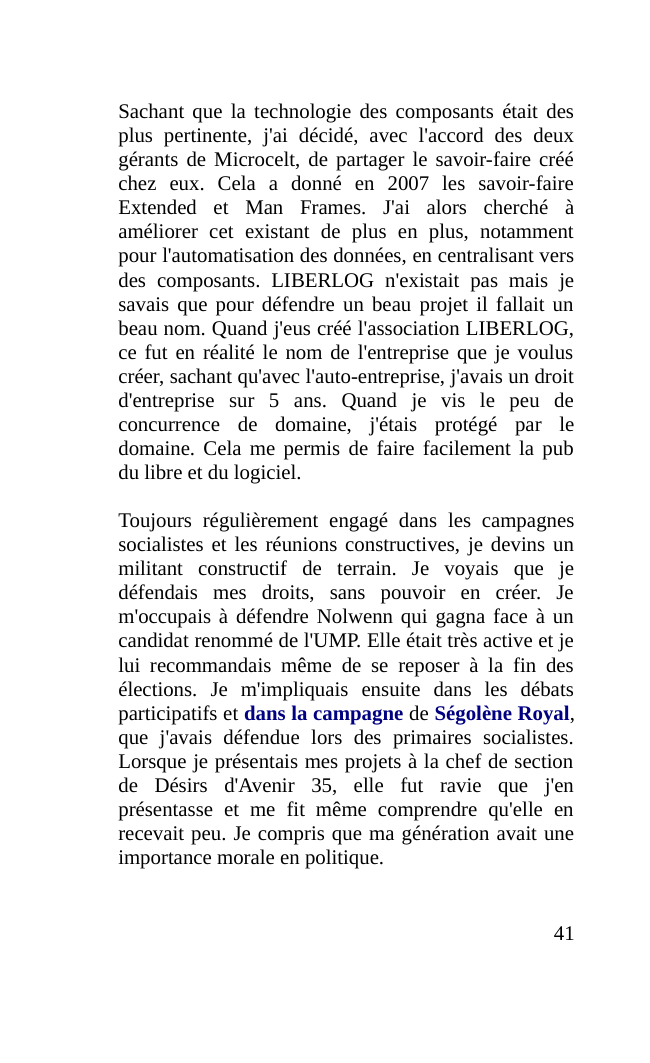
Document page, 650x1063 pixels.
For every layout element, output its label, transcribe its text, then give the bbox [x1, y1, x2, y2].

text Toujours régulièrement engagé dans les campagnes socialistes et les réunions constructives, je devins un militant constructif de terrain. Je voyais que je défendais mes droits, sans pouvoir en créer. Je m'occupais à défendre Nolwenn qui gagna face à un candidat renommé de l'UMP. Elle était très active et je lui recommandais même de se reposer à la fin des élections. Je m'impliquais ensuite dans les débats participatifs et dans la campagne de Ségolène Royal, que j'avais défendue lors des primaires socialistes. Lorsque je présentais mes projets à la chef de section de Désirs d'Avenir 35, elle fut ravie que j'en présentasse et me fit même comprendre qu'elle en recevait peu. Je compris que ma génération avait une importance morale en politique. [118, 508, 574, 869]
text Sachant que la technologie des composants était des plus pertinente, j'ai décidé, avec l'accord des deux gérants de Microcelt, de partager le savoir-faire créé chez eux. Cela a donné en 2007 les savoir-faire Extended et Man Frames. J'ai alors cherché à améliorer cet existant de plus en plus, notamment pour l'automatisation des données, en centralisant vers des composants. LIBERLOG n'existait pas mais je savais que pour défendre un beau projet il fallait un beau nom. Quand j'eus créé l'association LIBERLOG, ce fut en réalité le nom de l'entreprise que je voulus créer, sachant qu'avec l'auto-entreprise, j'avais un droit d'entreprise sur 5 ans. Quand je vis le peu de concurrence de domaine, j'étais protégé par le domaine. Cela me permis de faire facilement la pub du libre et du logiciel. [118, 99, 574, 484]
